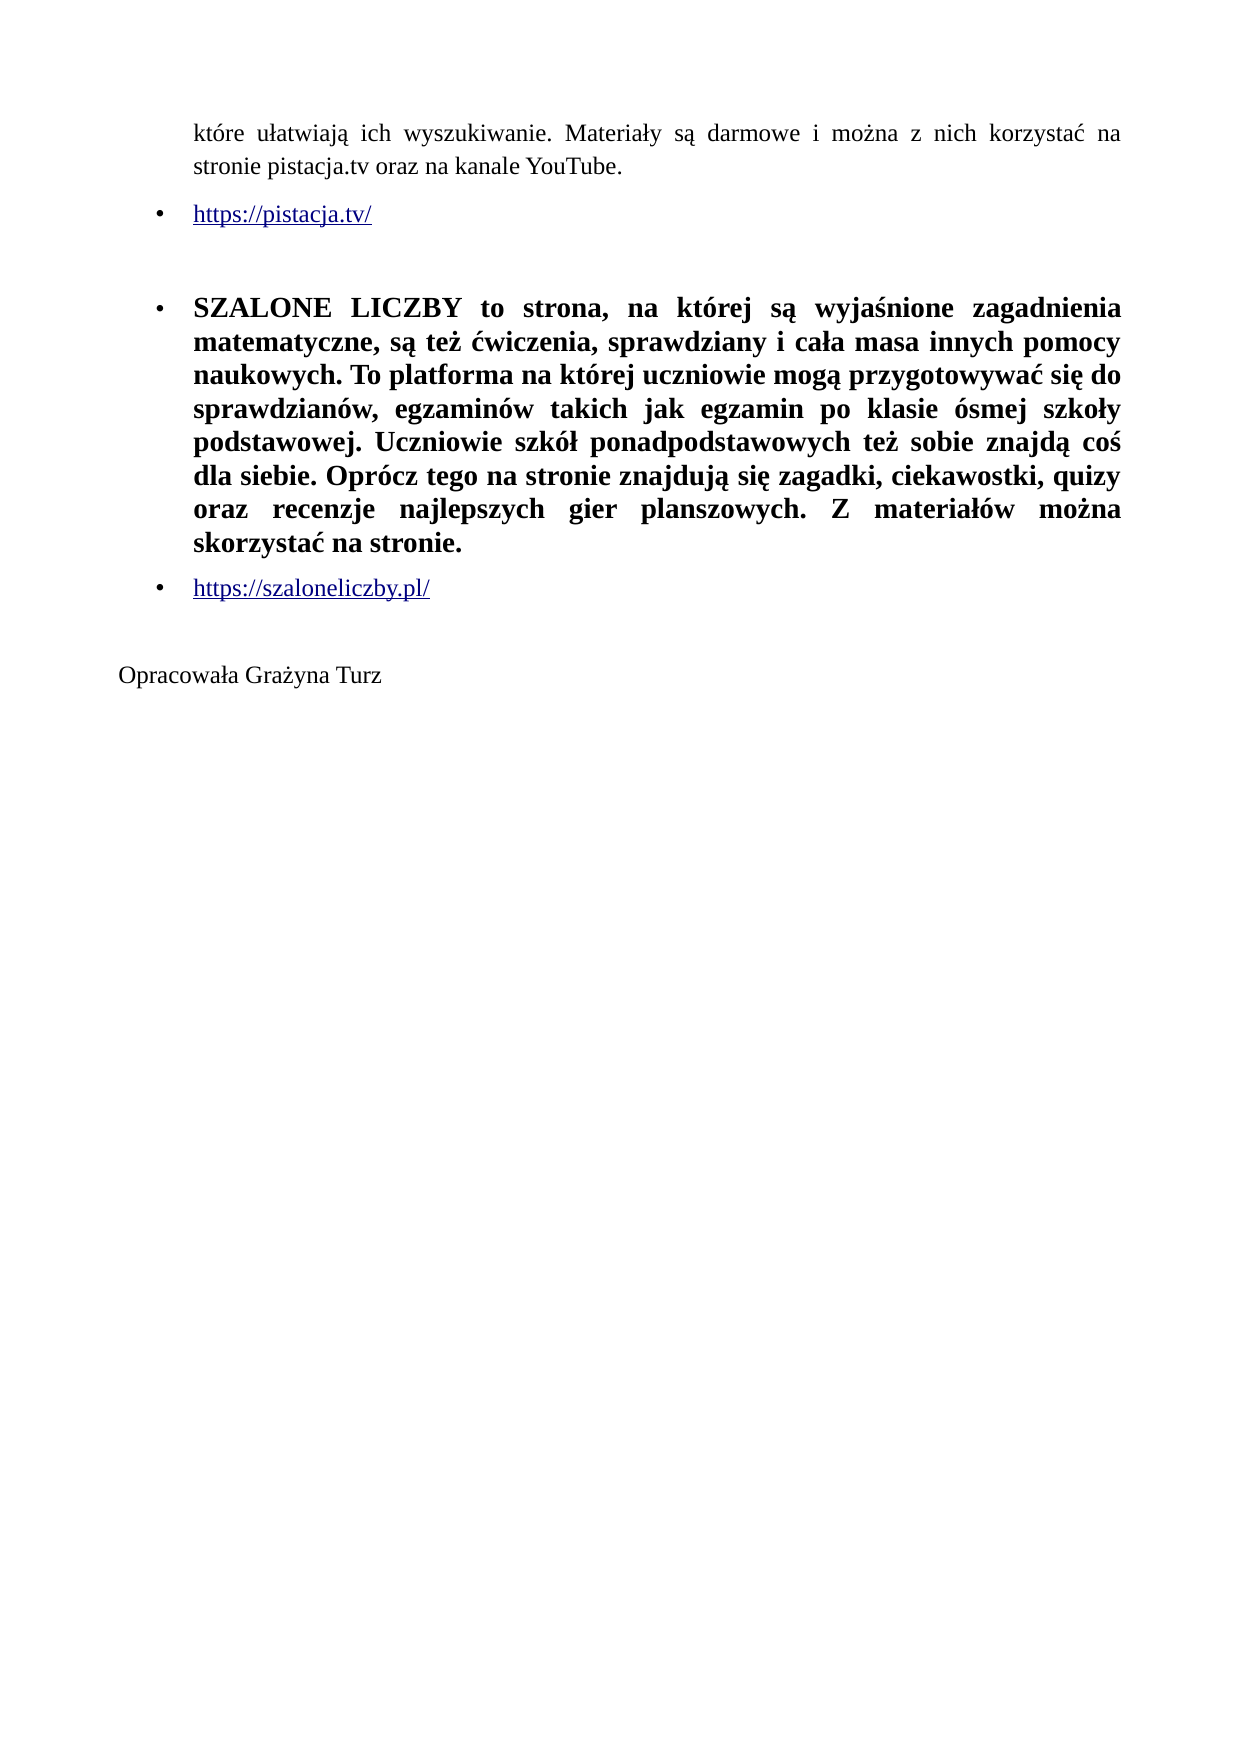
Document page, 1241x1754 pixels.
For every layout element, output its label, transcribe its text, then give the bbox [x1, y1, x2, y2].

list https://szaloneliczby.pl/ [156, 573, 1122, 602]
text Opracowała Grażyna Turz [118, 660, 1122, 688]
list które ułatwiają ich wyszukiwanie. Materiały są darmowe i można z nich korzystać na stronie pistacja.tv oraz na kanale YouTube. [156, 118, 1122, 180]
list https://pistacja.tv/ [156, 199, 1122, 227]
list SZALONE LICZBY to strona, na której są wyjaśnione zagadnienia matematyczne, są też ćwiczenia, sprawdziany i cała masa innych pomocy naukowych. To platforma na której uczniowie mogą przygotowywać się do sprawdzianów, egzaminów takich jak egzamin po klasie ósmej szkoły podstawowej. Uczniowie szkół ponadpodstawowych też sobie znajdą coś dla siebie. Oprócz tego na stronie znajdują się zagadki, ciekawostki, quizy oraz recenzje najlepszych gier planszowych. Z materiałów można skorzystać na stronie. [156, 290, 1122, 558]
